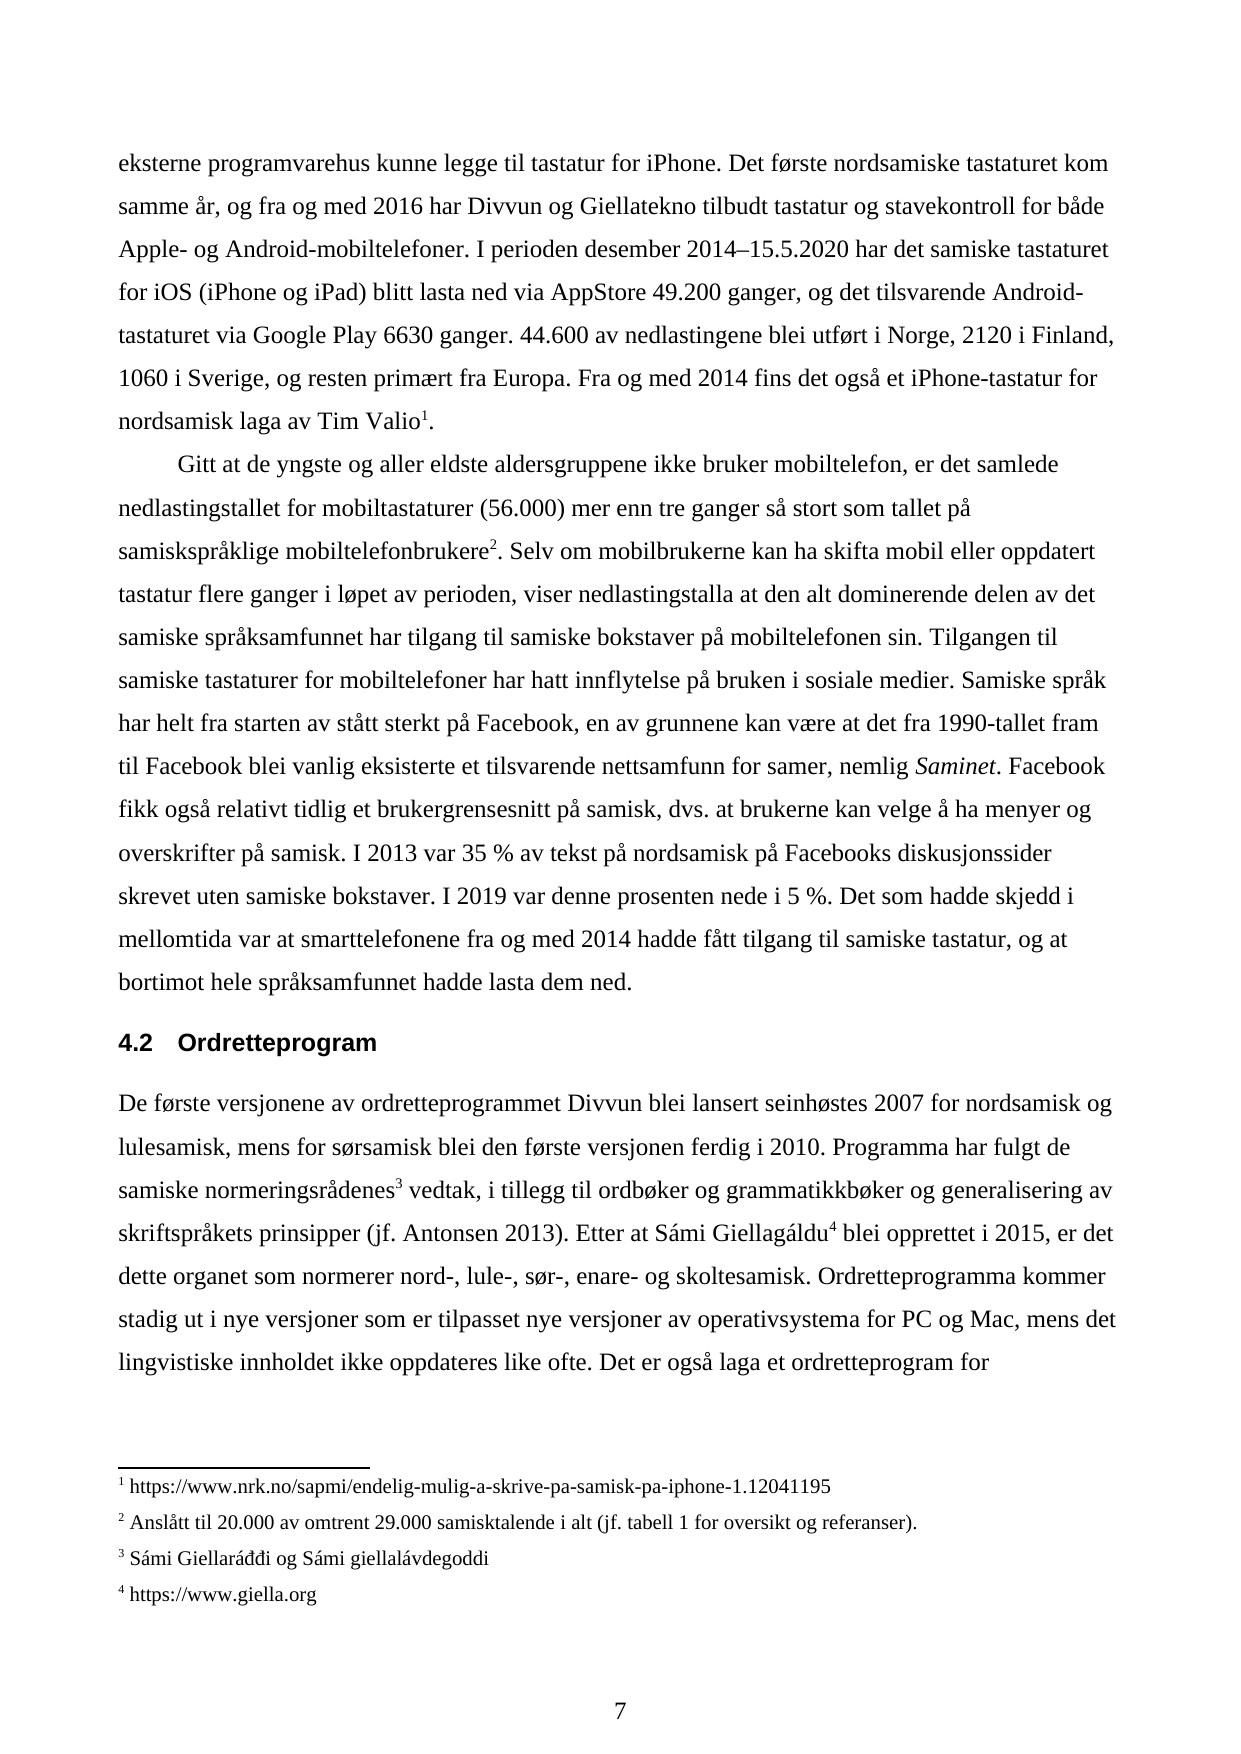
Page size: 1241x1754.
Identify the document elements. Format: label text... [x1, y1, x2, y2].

subtitle Ordretteprogram [118, 1028, 1122, 1056]
text Anslått til 20.000 av omtrent 29.000 samisktalende i alt (jf. tabell 1 for oversikt og referanser). [118, 1510, 1122, 1534]
text De første versjonene av ordretteprogrammet Divvun blei lansert seinhøstes 2007 for nordsamisk og lulesamisk, mens for sørsamisk blei den første versjonen ferdig i 2010. Programma har fulgt de samiske normeringsrådenes vedtak, i tillegg til ordbøker og grammatikkbøker og generalisering av skriftspråkets prinsipper (jf. Antonsen 2013). Etter at Sámi Giellagáldu blei opprettet i 2015, er det dette organet som normerer nord-, lule-, sør-, enare- og skoltesamisk. Ordretteprogramma kommer stadig ut i nye versjoner som er tilpasset nye versjoner av operativsystema for PC og Mac, mens det lingvistiske innholdet ikke oppdateres like ofte. Det er også laga et ordretteprogram for enaresamisk (Morottaja m.fl. 2018), og beta-versjoner for skoltesamisk (jf. Rueter & Hämäläinen 2020) og pitesamisk. [118, 1088, 1122, 1376]
text Gitt at de yngste og aller eldste aldersgruppene ikke bruker mobiltelefon, er det samlede nedlastingstallet for mobiltastaturer (56.000) mer enn tre ganger så stort som tallet på samiskspråklige mobiltelefonbrukere. Selv om mobilbrukerne kan ha skifta mobil eller oppdatert tastatur flere ganger i løpet av perioden, viser nedlastingstalla at den alt dominerende delen av det samiske språksamfunnet har tilgang til samiske bokstaver på mobiltelefonen sin. Tilgangen til samiske tastaturer for mobiltelefoner har hatt innflytelse på bruken i sosiale medier. Samiske språk har helt fra starten av stått sterkt på Facebook, en av grunnene kan være at det fra 1990-tallet fram til Facebook blei vanlig eksisterte et tilsvarende nettsamfunn for samer, nemlig Saminet. Facebook fikk også relativt tidlig et brukergrensesnitt på samisk, dvs. at brukerne kan velge å ha menyer og overskrifter på samisk. I 2013 var 35 % av tekst på nordsamisk på Facebooks diskusjonssider skrevet uten samiske bokstaver. I 2019 var denne prosenten nede i 5 %. Det som hadde skjedd i mellomtida var at smarttelefonene fra og med 2014 hadde fått tilgang til samiske tastatur, og at bortimot hele språksamfunnet hadde lasta dem ned. [118, 449, 1122, 996]
text https://www.giella.org [118, 1582, 1122, 1606]
text Sámi Giellaráđđi og Sámi giellalávdegoddi [118, 1546, 1122, 1570]
text https://www.nrk.no/sapmi/endelig-mulig-a-skrive-pa-samisk-pa-iphone-1.12041195 [118, 1474, 1122, 1498]
text eksterne programvarehus kunne legge til tastatur for iPhone. Det første nordsamiske tastaturet kom samme år, og fra og med 2016 har Divvun og Giellatekno tilbudt tastatur og stavekontroll for både Apple- og Android-mobiltelefoner. I perioden desember 2014–15.5.2020 har det samiske tastaturet for iOS (iPhone og iPad) blitt lasta ned via AppStore 49.200 ganger, og det tilsvarende Android-tastaturet via Google Play 6630 ganger. 44.600 av nedlastingene blei utført i Norge, 2120 i Finland, 1060 i Sverige, og resten primært fra Europa. Fra og med 2014 fins det også et iPhone-tastatur for nordsamisk laga av Tim Valio. [118, 148, 1122, 435]
